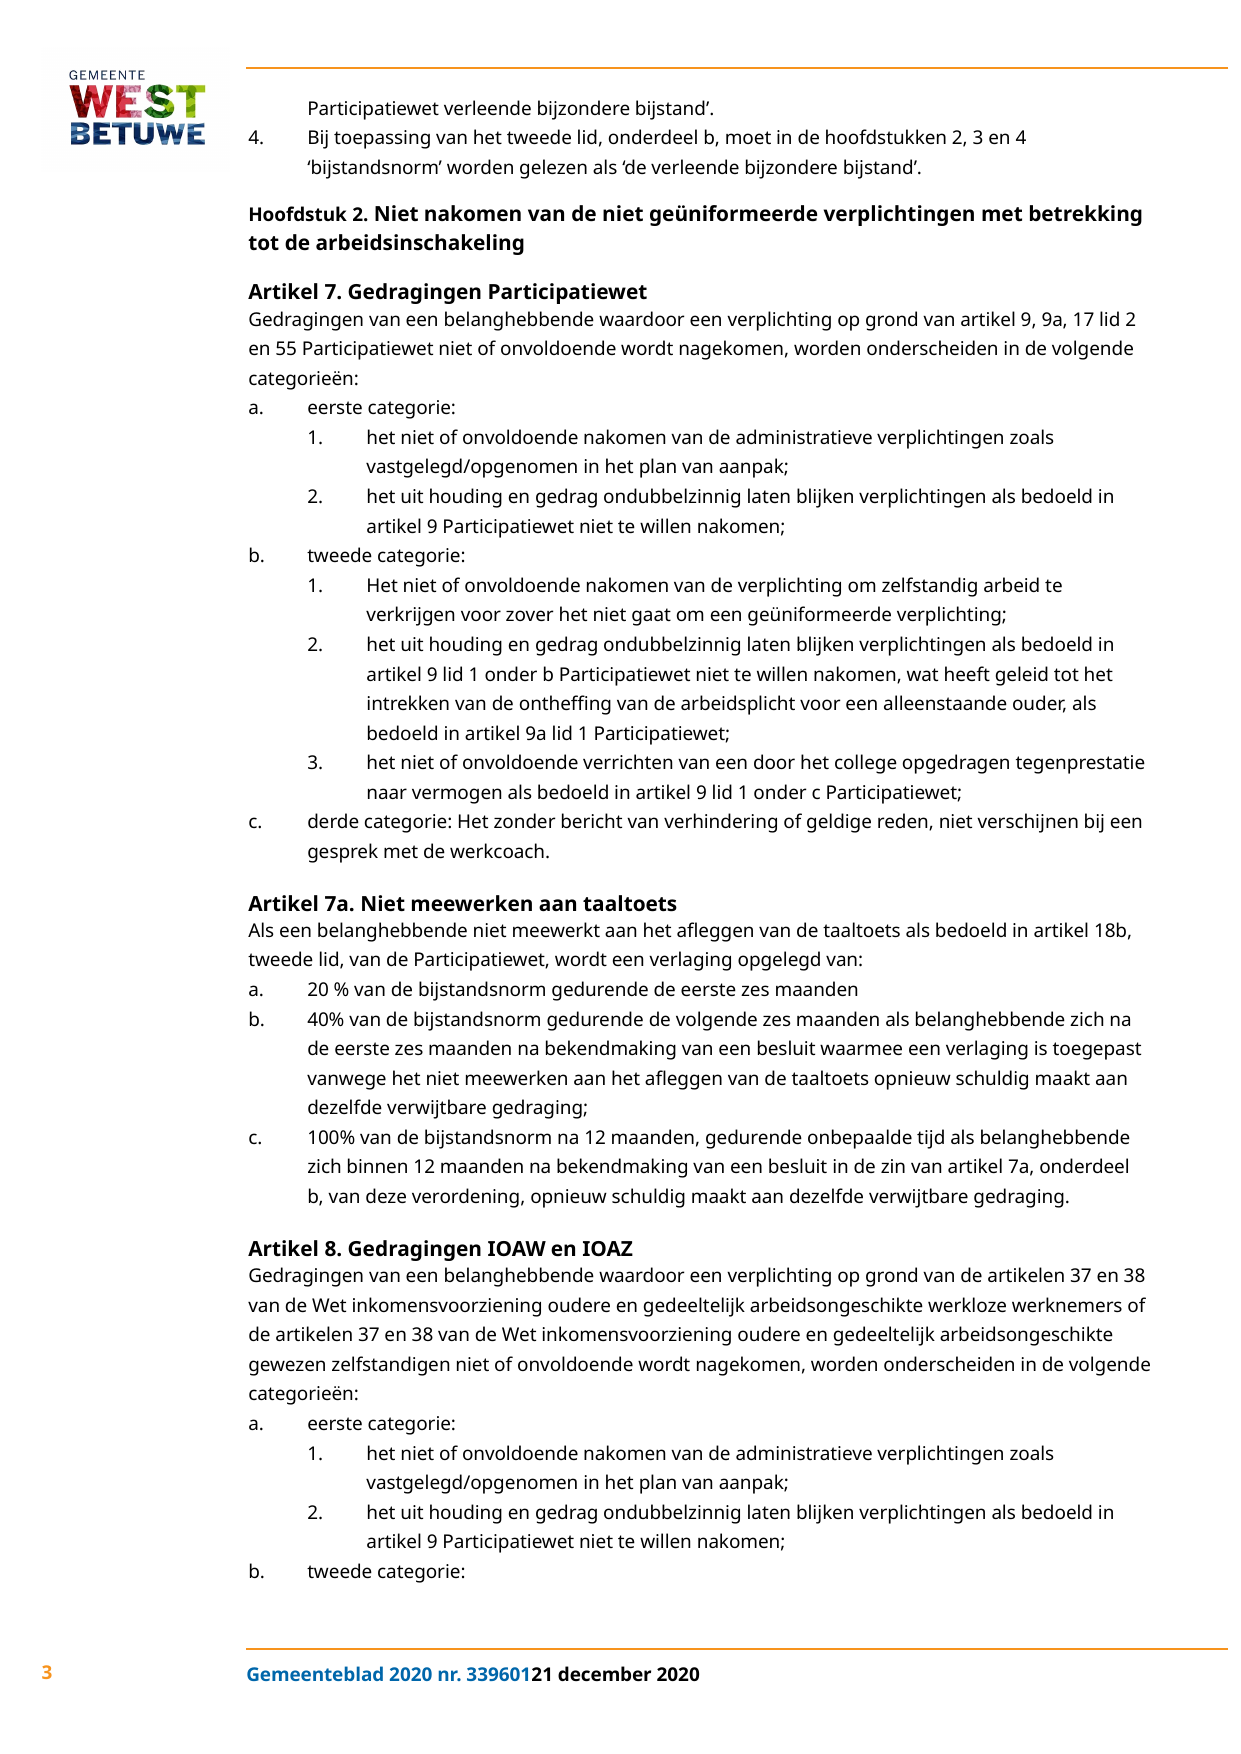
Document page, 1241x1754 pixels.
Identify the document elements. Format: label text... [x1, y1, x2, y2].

list het niet of onvoldoende nakomen van de administratieve verplichtingen zoals vastgelegd/opgenomen in het plan van aanpak; [307, 1440, 1152, 1495]
list het uit houding en gedrag ondubbelzinnig laten blijken verplichtingen als bedoeld in artikel 9 Participatiewet niet te willen nakomen; [307, 483, 1152, 538]
list Het niet of onvoldoende nakomen van de verplichting om zelfstandig arbeid te verkrijgen voor zover het niet gaat om een geüniformeerde verplichting; [307, 572, 1152, 627]
text Als een belanghebbende niet meewerkt aan het afleggen van de taaltoets als bedoeld in artikel 18b, tweede lid, van de Participatiewet, wordt een verlaging opgelegd van: [248, 917, 1152, 972]
text Artikel 7a. Niet meewerken aan taaltoets [248, 889, 1152, 917]
text Artikel 8. Gedragingen IOAW en IOAZ [248, 1234, 1152, 1262]
list het niet of onvoldoende verrichten van een door het college opgedragen tegenprestatie naar vermogen als bedoeld in artikel 9 lid 1 onder c Participatiewet; [307, 749, 1152, 805]
list derde categorie: Het zonder bericht van verhindering of geldige reden, niet verschijnen bij een gesprek met de werkcoach. [248, 809, 1152, 864]
text Gedragingen van een belanghebbende waardoor een verplichting op grond van de artikelen 37 en 38 van de Wet inkomensvoorziening oudere en gedeeltelijk arbeidsongeschikte werkloze werknemers of de artikelen 37 en 38 van de Wet inkomensvoorziening oudere en gedeeltelijk arbeidsongeschikte gewezen zelfstandigen niet of onvoldoende wordt nagekomen, worden onderscheiden in de volgende categorieën: [248, 1262, 1152, 1406]
picture [41, 47, 231, 172]
list tweede categorie: [248, 1558, 1152, 1584]
list eerste categorie: [248, 1410, 1152, 1436]
text Hoofdstuk 2. Niet nakomen van de niet geüniformeerde verplichtingen met betrekking tot de arbeidsinschakeling [248, 199, 1152, 256]
text Artikel 7. Gedragingen Participatiewet [248, 277, 1152, 306]
list 100% van de bijstandsnorm na 12 maanden, gedurende onbepaalde tijd als belanghebbende zich binnen 12 maanden na bekendmaking van een besluit in de zin van artikel 7a, onderdeel b, van deze verordening, opnieuw schuldig maakt aan dezelfde verwijtbare gedraging. [248, 1124, 1152, 1209]
text Gedragingen van een belanghebbende waardoor een verplichting op grond van artikel 9, 9a, 17 lid 2 en 55 Participatiewet niet of onvoldoende wordt nagekomen, worden onderscheiden in de volgende categorieën: [248, 306, 1152, 391]
list 40% van de bijstandsnorm gedurende de volgende zes maanden als belanghebbende zich na de eerste zes maanden na bekendmaking van een besluit waarmee een verlaging is toegepast vanwege het niet meewerken aan het afleggen van de taaltoets opnieuw schuldig maakt aan dezelfde verwijtbare gedraging; [248, 1006, 1152, 1120]
list 20 % van de bijstandsnorm gedurende de eerste zes maanden [248, 976, 1152, 1002]
list Participatiewet verleende bijzondere bijstand’. [248, 95, 1152, 121]
list het uit houding en gedrag ondubbelzinnig laten blijken verplichtingen als bedoeld in artikel 9 Participatiewet niet te willen nakomen; [307, 1499, 1152, 1554]
list eerste categorie: [248, 394, 1152, 420]
list het uit houding en gedrag ondubbelzinnig laten blijken verplichtingen als bedoeld in artikel 9 lid 1 onder b Participatiewet niet te willen nakomen, wat heeft geleid tot het intrekken van de ontheffing van de arbeidsplicht voor een alleenstaande ouder, als bedoeld in artikel 9a lid 1 Participatiewet; [307, 631, 1152, 746]
list Bij toepassing van het tweede lid, onderdeel b, moet in de hoofdstukken 2, 3 en 4 ‘bijstandsnorm’ worden gelezen als ‘de verleende bijzondere bijstand’. [248, 124, 1152, 180]
list tweede categorie: [248, 542, 1152, 568]
list het niet of onvoldoende nakomen van de administratieve verplichtingen zoals vastgelegd/opgenomen in het plan van aanpak; [307, 424, 1152, 479]
